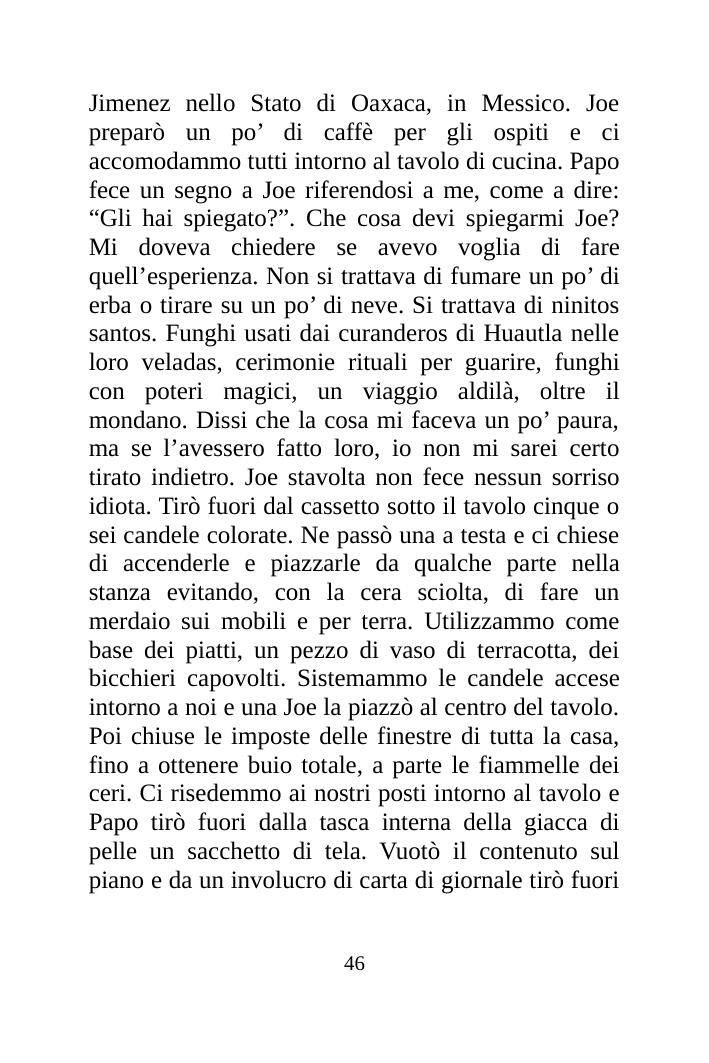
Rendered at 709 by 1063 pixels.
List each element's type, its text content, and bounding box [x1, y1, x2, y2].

text Jimenez nello Stato di Oaxaca, in Messico. Joe preparò un po’ di caffè per gli ospiti e ci accomodammo tutti intorno al tavolo di cucina. Papo fece un segno a Joe riferendosi a me, come a dire: “Gli hai spiegato?”. Che cosa devi spiegarmi Joe? Mi doveva chiedere se avevo voglia di fare quell’esperienza. Non si trattava di fumare un po’ di erba o tirare su un po’ di neve. Si trattava di ninitos santos. Funghi usati dai curanderos di Huautla nelle loro veladas, cerimonie rituali per guarire, funghi con poteri magici, un viaggio aldilà, oltre il mondano. Dissi che la cosa mi faceva un po’ paura, ma se l’avessero fatto loro, io non mi sarei certo tirato indietro. Joe stavolta non fece nessun sorriso idiota. Tirò fuori dal cassetto sotto il tavolo cinque o sei candele colorate. Ne passò una a testa e ci chiese di accenderle e piazzarle da qualche parte nella stanza evitando, con la cera sciolta, di fare un merdaio sui mobili e per terra. Utilizzammo come base dei piatti, un pezzo di vaso di terracotta, dei bicchieri capovolti. Sistemammo le candele accese intorno a noi e una Joe la piazzò al centro del tavolo. Poi chiuse le imposte delle finestre di tutta la casa, fino a ottenere buio totale, a parte le fiammelle dei ceri. Ci risedemmo ai nostri posti intorno al tavolo e Papo tirò fuori dalla tasca interna della giacca di pelle un sacchetto di tela. Vuotò il contenuto sul piano e da un involucro di carta di giornale tirò fuori [88, 88, 620, 893]
